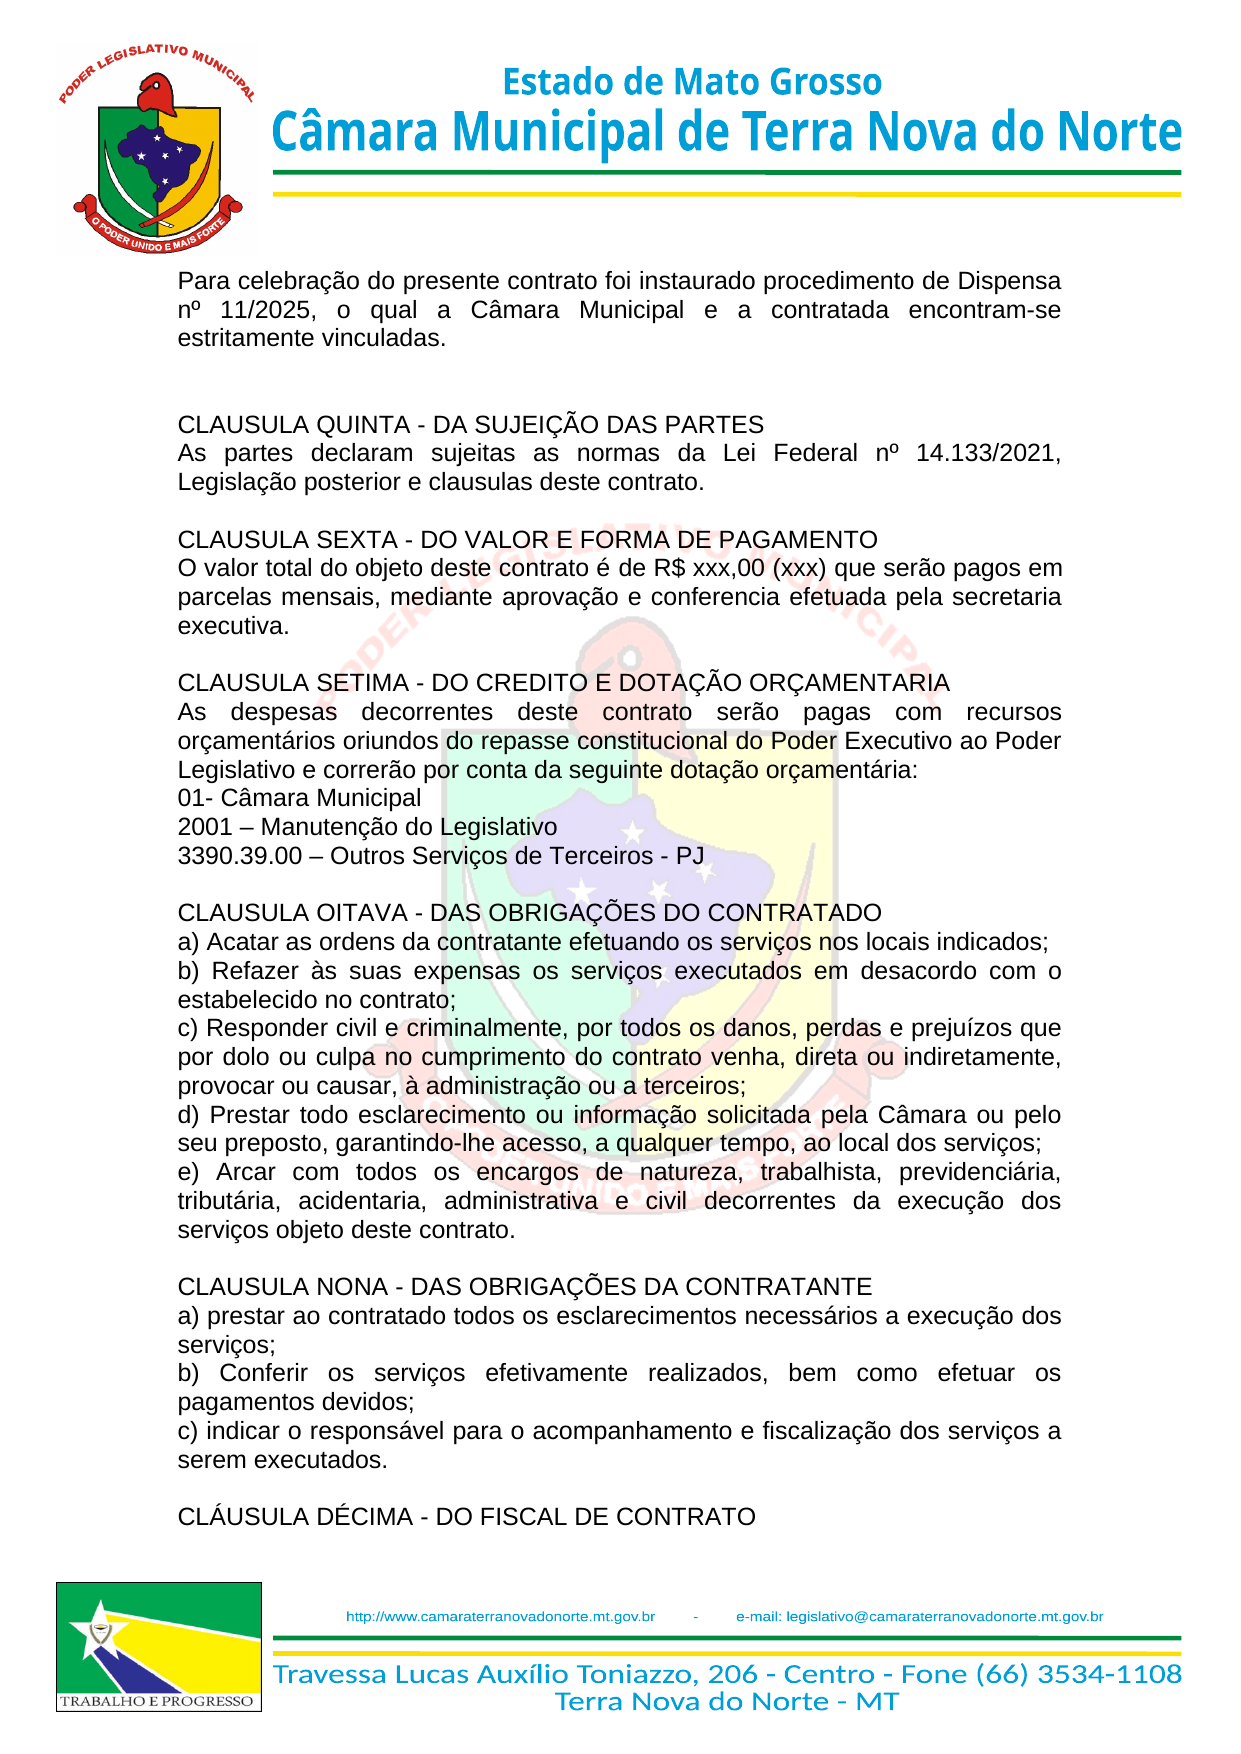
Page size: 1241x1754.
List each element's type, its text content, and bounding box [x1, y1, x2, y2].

text a) prestar ao contratado todos os esclarecimentos necessários a execução dos serviços; [177, 1301, 1063, 1358]
text CLÁUSULA DÉCIMA - DO FISCAL DE CONTRATO [177, 1502, 1063, 1531]
text b) Refazer às suas expensas os serviços executados em desacordo com o estabelecido no contrato; [177, 956, 303, 1013]
text 3390.39.00 – Outros Serviços de Terceiros - PJ [966, 841, 1063, 869]
text d) Prestar todo esclarecimento ou informação solicitada pela Câmara ou pelo seu preposto, garantindo-lhe acesso, a qualquer tempo, ao local dos serviços; [177, 1099, 303, 1157]
text CLAUSULA QUINTA - DA SUJEIÇÃO DAS PARTES [177, 409, 1063, 438]
text Para celebração do presente contrato foi instaurado procedimento de Dispensa nº 11/2025, o qual a Câmara Municipal e a contratada encontram-se estritamente vinculadas. [177, 266, 1063, 352]
text CLAUSULA OITAVA - DAS OBRIGAÇÕES DO CONTRATADO [966, 898, 1063, 927]
text 01- Câmara Municipal [966, 783, 1063, 812]
text CLAUSULA SETIMA - DO CREDITO E DOTAÇÃO ORÇAMENTARIA [966, 668, 1063, 697]
text 3390.39.00 – Outros Serviços de Terceiros - PJ [177, 841, 303, 869]
text d) Prestar todo esclarecimento ou informação solicitada pela Câmara ou pelo seu preposto, garantindo-lhe acesso, a qualquer tempo, ao local dos serviços; [966, 1099, 1063, 1157]
text O valor total do objeto deste contrato é de R$ xxx,00 (xxx) que serão pagos em parcelas mensais, mediante aprovação e conferencia efetuada pela secretaria executiva. [966, 553, 1063, 639]
text As despesas decorrentes deste contrato serão pagas com recursos orçamentários oriundos do repasse constitucional do Poder Executivo ao Poder Legislativo e correrão por conta da seguinte dotação orçamentária: [966, 697, 1063, 783]
text 2001 – Manutenção do Legislativo [177, 812, 303, 841]
picture [55, 42, 260, 256]
text b) Refazer às suas expensas os serviços executados em desacordo com o estabelecido no contrato; [966, 956, 1063, 1013]
picture [57, 1583, 261, 1711]
text As despesas decorrentes deste contrato serão pagas com recursos orçamentários oriundos do repasse constitucional do Poder Executivo ao Poder Legislativo e correrão por conta da seguinte dotação orçamentária: [177, 697, 303, 783]
text a) Acatar as ordens da contratante efetuando os serviços nos locais indicados; [966, 927, 1063, 956]
text c) Responder civil e criminalmente, por todos os danos, perdas e prejuízos que por dolo ou culpa no cumprimento do contrato venha, direta ou indiretamente, provocar ou causar, à administração ou a terceiros; [177, 1013, 303, 1099]
text CLAUSULA NONA - DAS OBRIGAÇÕES DA CONTRATANTE [177, 1272, 1063, 1301]
text CLAUSULA SEXTA - DO VALOR E FORMA DE PAGAMENTO [966, 524, 1122, 553]
text CLAUSULA SETIMA - DO CREDITO E DOTAÇÃO ORÇAMENTARIA [177, 668, 303, 697]
text CLAUSULA OITAVA - DAS OBRIGAÇÕES DO CONTRATADO [177, 898, 303, 927]
text 01- Câmara Municipal [177, 783, 303, 812]
text e) Arcar com todos os encargos de natureza, trabalhista, previdenciária, tributária, acidentaria, administrativa e civil decorrentes da execução dos serviços objeto deste contrato. [177, 1157, 1063, 1243]
picture [860, 1611, 868, 1623]
text O valor total do objeto deste contrato é de R$ xxx,00 (xxx) que serão pagos em parcelas mensais, mediante aprovação e conferencia efetuada pela secretaria executiva. [177, 553, 303, 639]
text As partes declaram sujeitas as normas da Lei Federal nº 14.133/2021, Legislação posterior e clausulas deste contrato. [177, 438, 1063, 496]
text a) Acatar as ordens da contratante efetuando os serviços nos locais indicados; [177, 927, 303, 956]
text CLAUSULA SEXTA - DO VALOR E FORMA DE PAGAMENTO [177, 524, 303, 553]
text b) Conferir os serviços efetivamente realizados, bem como efetuar os pagamentos devidos; [177, 1358, 1063, 1416]
text c) Responder civil e criminalmente, por todos os danos, perdas e prejuízos que por dolo ou culpa no cumprimento do contrato venha, direta ou indiretamente, provocar ou causar, à administração ou a terceiros; [966, 1013, 1063, 1099]
text 2001 – Manutenção do Legislativo [966, 812, 1063, 841]
text c) indicar o responsável para o acompanhamento e fiscalização dos serviços a serem executados. [177, 1416, 1063, 1473]
